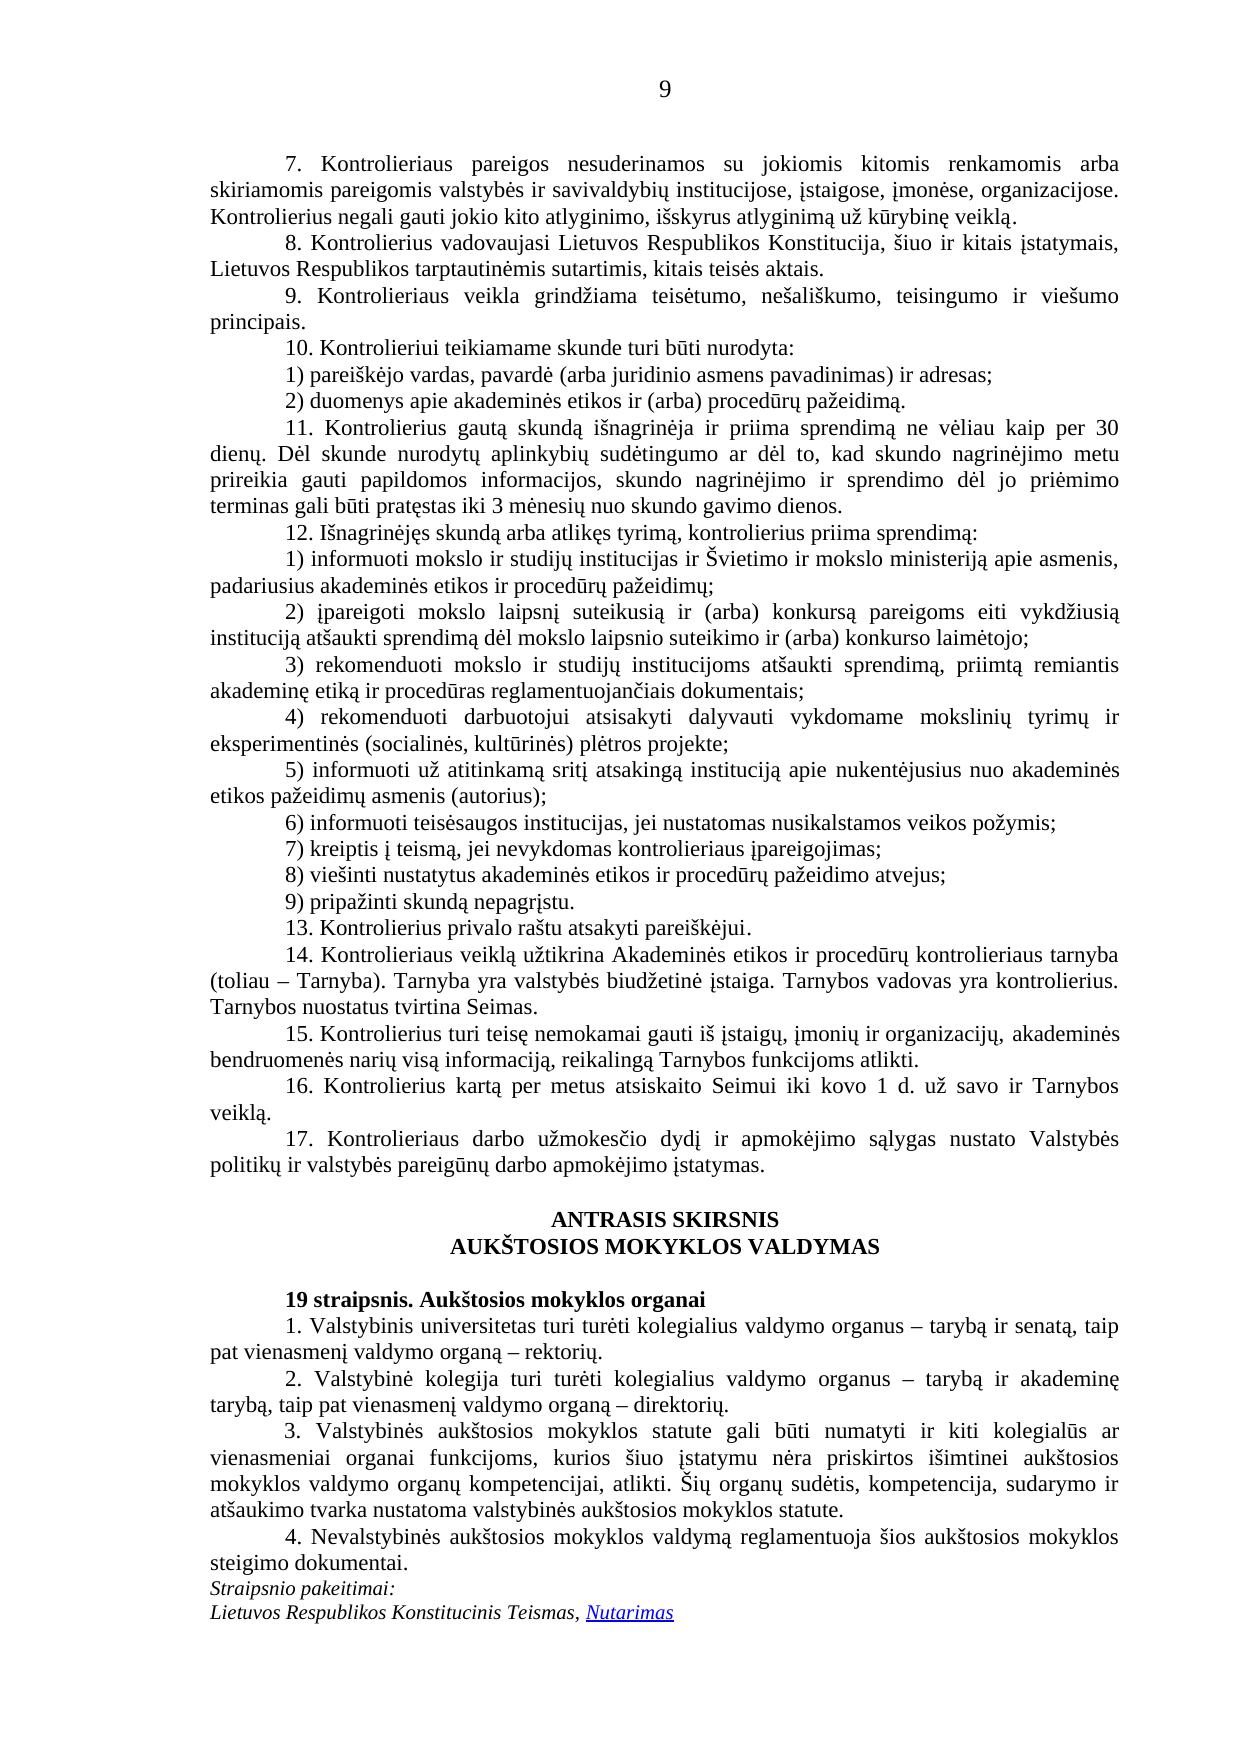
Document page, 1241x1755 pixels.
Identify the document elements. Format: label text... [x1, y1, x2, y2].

text 1) pareiškėjo vardas, pavardė (arba juridinio asmens pavadinimas) ir adresas; [210, 361, 1120, 387]
text 3. Valstybinės aukštosios mokyklos statute gali būti numatyti ir kiti kolegialūs ar vienasmeniai organai funkcijoms, kurios šiuo įstatymu nėra priskirtos išimtinei aukštosios mokyklos valdymo organų kompetencijai, atlikti. Šių organų sudėtis, kompetencija, sudarymo ir atšaukimo tvarka nustatoma valstybinės aukštosios mokyklos statute. [210, 1417, 1120, 1523]
text Straipsnio pakeitimai: [210, 1576, 1120, 1599]
text 10. Kontrolieriui teikiamame skunde turi būti nurodyta: [210, 334, 1120, 361]
text 19 straipsnis. Aukštosios mokyklos organai [210, 1286, 1120, 1312]
text 1. Valstybinis universitetas turi turėti kolegialius valdymo organus – tarybą ir senatą, taip pat vienasmenį valdymo organą – rektorių. [210, 1312, 1120, 1365]
text 13. Kontrolierius privalo raštu atsakyti pareiškėjui. [210, 914, 1120, 941]
text 7) kreiptis į teismą, jei nevykdomas kontrolieriaus įpareigojimas; [210, 835, 1120, 862]
text 5) informuoti už atitinkamą sritį atsakingą instituciją apie nukentėjusius nuo akademinės etikos pažeidimų asmenis (autorius); [210, 756, 1120, 809]
text ANTRASIS SKIRSNIS [210, 1207, 1120, 1233]
text 17. Kontrolieriaus darbo užmokesčio dydį ir apmokėjimo sąlygas nustato Valstybės politikų ir valstybės pareigūnų darbo apmokėjimo įstatymas. [210, 1125, 1120, 1178]
text 8) viešinti nustatytus akademinės etikos ir procedūrų pažeidimo atvejus; [210, 862, 1120, 888]
text 9) pripažinti skundą nepagrįstu. [210, 888, 1120, 914]
text 11. Kontrolierius gautą skundą išnagrinėja ir priima sprendimą ne vėliau kaip per 30 dienų. Dėl skunde nurodytų aplinkybių sudėtingumo ar dėl to, kad skundo nagrinėjimo metu prireikia gauti papildomos informacijos, skundo nagrinėjimo ir sprendimo dėl jo priėmimo terminas gali būti pratęstas iki 3 mėnesių nuo skundo gavimo dienos. [210, 413, 1120, 519]
text 1) informuoti mokslo ir studijų institucijas ir Švietimo ir mokslo ministeriją apie asmenis, padariusius akademinės etikos ir procedūrų pažeidimų; [210, 545, 1120, 598]
text 2. Valstybinė kolegija turi turėti kolegialius valdymo organus – tarybą ir akademinę tarybą, taip pat vienasmenį valdymo organą – direktorių. [210, 1365, 1120, 1417]
text 4) rekomenduoti darbuotojui atsisakyti dalyvauti vykdomame mokslinių tyrimų ir eksperimentinės (socialinės, kultūrinės) plėtros projekte; [210, 703, 1120, 756]
text 12. Išnagrinėjęs skundą arba atlikęs tyrimą, kontrolierius priima sprendimą: [210, 519, 1120, 545]
text 4. Nevalstybinės aukštosios mokyklos valdymą reglamentuoja šios aukštosios mokyklos steigimo dokumentai. [210, 1523, 1120, 1576]
text 6) informuoti teisėsaugos institucijas, jei nustatomas nusikalstamos veikos požymis; [210, 809, 1120, 835]
text 8. Kontrolierius vadovaujasi Lietuvos Respublikos Konstitucija, šiuo ir kitais įstatymais, Lietuvos Respublikos tarptautinėmis sutartimis, kitais teisės aktais. [210, 229, 1120, 282]
text 9. Kontrolieriaus veikla grindžiama teisėtumo, nešališkumo, teisingumo ir viešumo principais. [210, 282, 1120, 334]
text Lietuvos Respublikos Konstitucinis Teismas, Nutarimas [210, 1599, 1120, 1624]
text 2) duomenys apie akademinės etikos ir (arba) procedūrų pažeidimą. [210, 387, 1120, 413]
text AUKŠTOSIOS MOKYKLOS VALDYMAS [210, 1233, 1120, 1259]
text 14. Kontrolieriaus veiklą užtikrina Akademinės etikos ir procedūrų kontrolieriaus tarnyba (toliau – Tarnyba). Tarnyba yra valstybės biudžetinė įstaiga. Tarnybos vadovas yra kontrolierius. Tarnybos nuostatus tvirtina Seimas. [210, 941, 1120, 1020]
text 7. Kontrolieriaus pareigos nesuderinamos su jokiomis kitomis renkamomis arba skiriamomis pareigomis valstybės ir savivaldybių institucijose, įstaigose, įmonėse, organizacijose. Kontrolierius negali gauti jokio kito atlyginimo, išskyrus atlyginimą už kūrybinę veiklą. [210, 150, 1120, 229]
text 15. Kontrolierius turi teisę nemokamai gauti iš įstaigų, įmonių ir organizacijų, akademinės bendruomenės narių visą informaciją, reikalingą Tarnybos funkcijoms atlikti. [210, 1020, 1120, 1072]
text 16. Kontrolierius kartą per metus atsiskaito Seimui iki kovo 1 d. už savo ir Tarnybos veiklą. [210, 1072, 1120, 1125]
text 2) įpareigoti mokslo laipsnį suteikusią ir (arba) konkursą pareigoms eiti vykdžiusią instituciją atšaukti sprendimą dėl mokslo laipsnio suteikimo ir (arba) konkurso laimėtojo; [210, 598, 1120, 651]
text 3) rekomenduoti mokslo ir studijų institucijoms atšaukti sprendimą, priimtą remiantis akademinę etiką ir procedūras reglamentuojančiais dokumentais; [210, 651, 1120, 703]
